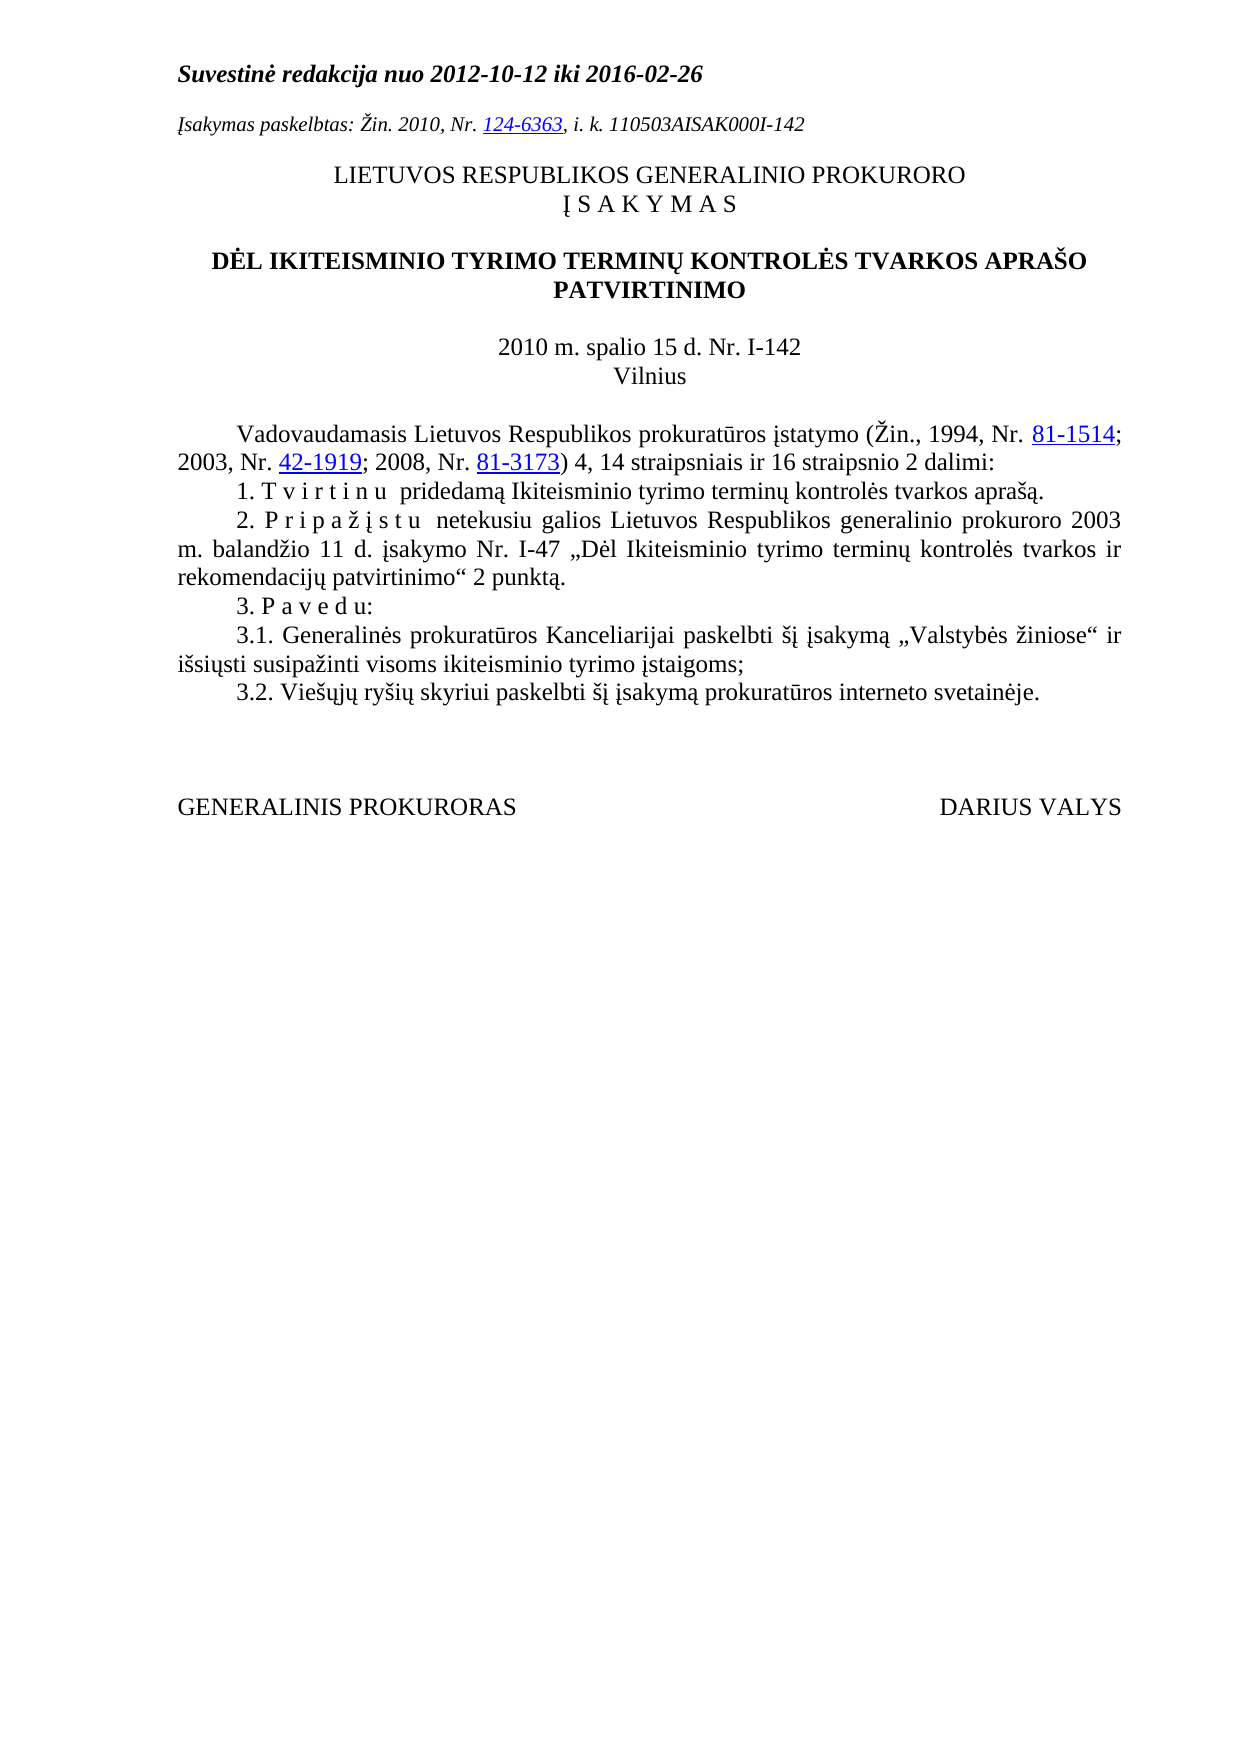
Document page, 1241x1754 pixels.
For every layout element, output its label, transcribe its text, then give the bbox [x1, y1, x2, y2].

text Suvestinė redakcija nuo 2012-10-12 iki 2016-02-26 [177, 59, 1122, 88]
text ĮSAKYMAS [177, 189, 1122, 217]
text Įsakymas paskelbtas: Žin. 2010, Nr. 124-6363, i. k. 110503AISAK000I-142 [177, 112, 1122, 136]
text 2010 m. spalio 15 d. Nr. I-142 [177, 332, 1122, 361]
text 2. Pripažįstu netekusiu galios Lietuvos Respublikos generalinio prokuroro 2003 m. balandžio 11 d. įsakymo Nr. I-47 „Dėl Ikiteisminio tyrimo terminų kontrolės tvarkos ir rekomendacijų patvirtinimo“ 2 punktą. [177, 505, 1122, 591]
text 3. Pavedu: [177, 591, 1122, 620]
text LIETUVOS RESPUBLIKOS GENERALINIO PROKURORO [177, 160, 1122, 189]
text 1. Tvirtinu pridedamą Ikiteisminio tyrimo terminų kontrolės tvarkos aprašą. [177, 476, 1122, 505]
text 3.1. Generalinės prokuratūros Kanceliarijai paskelbti šį įsakymą „Valstybės žiniose“ ir išsiųsti susipažinti visoms ikiteisminio tyrimo įstaigoms; [177, 620, 1122, 677]
text Vadovaudamasis Lietuvos Respublikos prokuratūros įstatymo (Žin., 1994, Nr. 81-1514; 2003, Nr. 42-1919; 2008, Nr. 81-3173) 4, 14 straipsniais ir 16 straipsnio 2 dalimi: [177, 419, 1122, 476]
text dėl ikiteisminio tyrimo terminų kontrolės tvarkos aprašo patvirtinimo [177, 246, 1122, 304]
text 3.2. Viešųjų ryšių skyriui paskelbti šį įsakymą prokuratūros interneto svetainėje. [177, 677, 1122, 706]
text Vilnius [177, 361, 1122, 390]
text Generalinis prokuroras Darius Valys [177, 792, 1122, 821]
